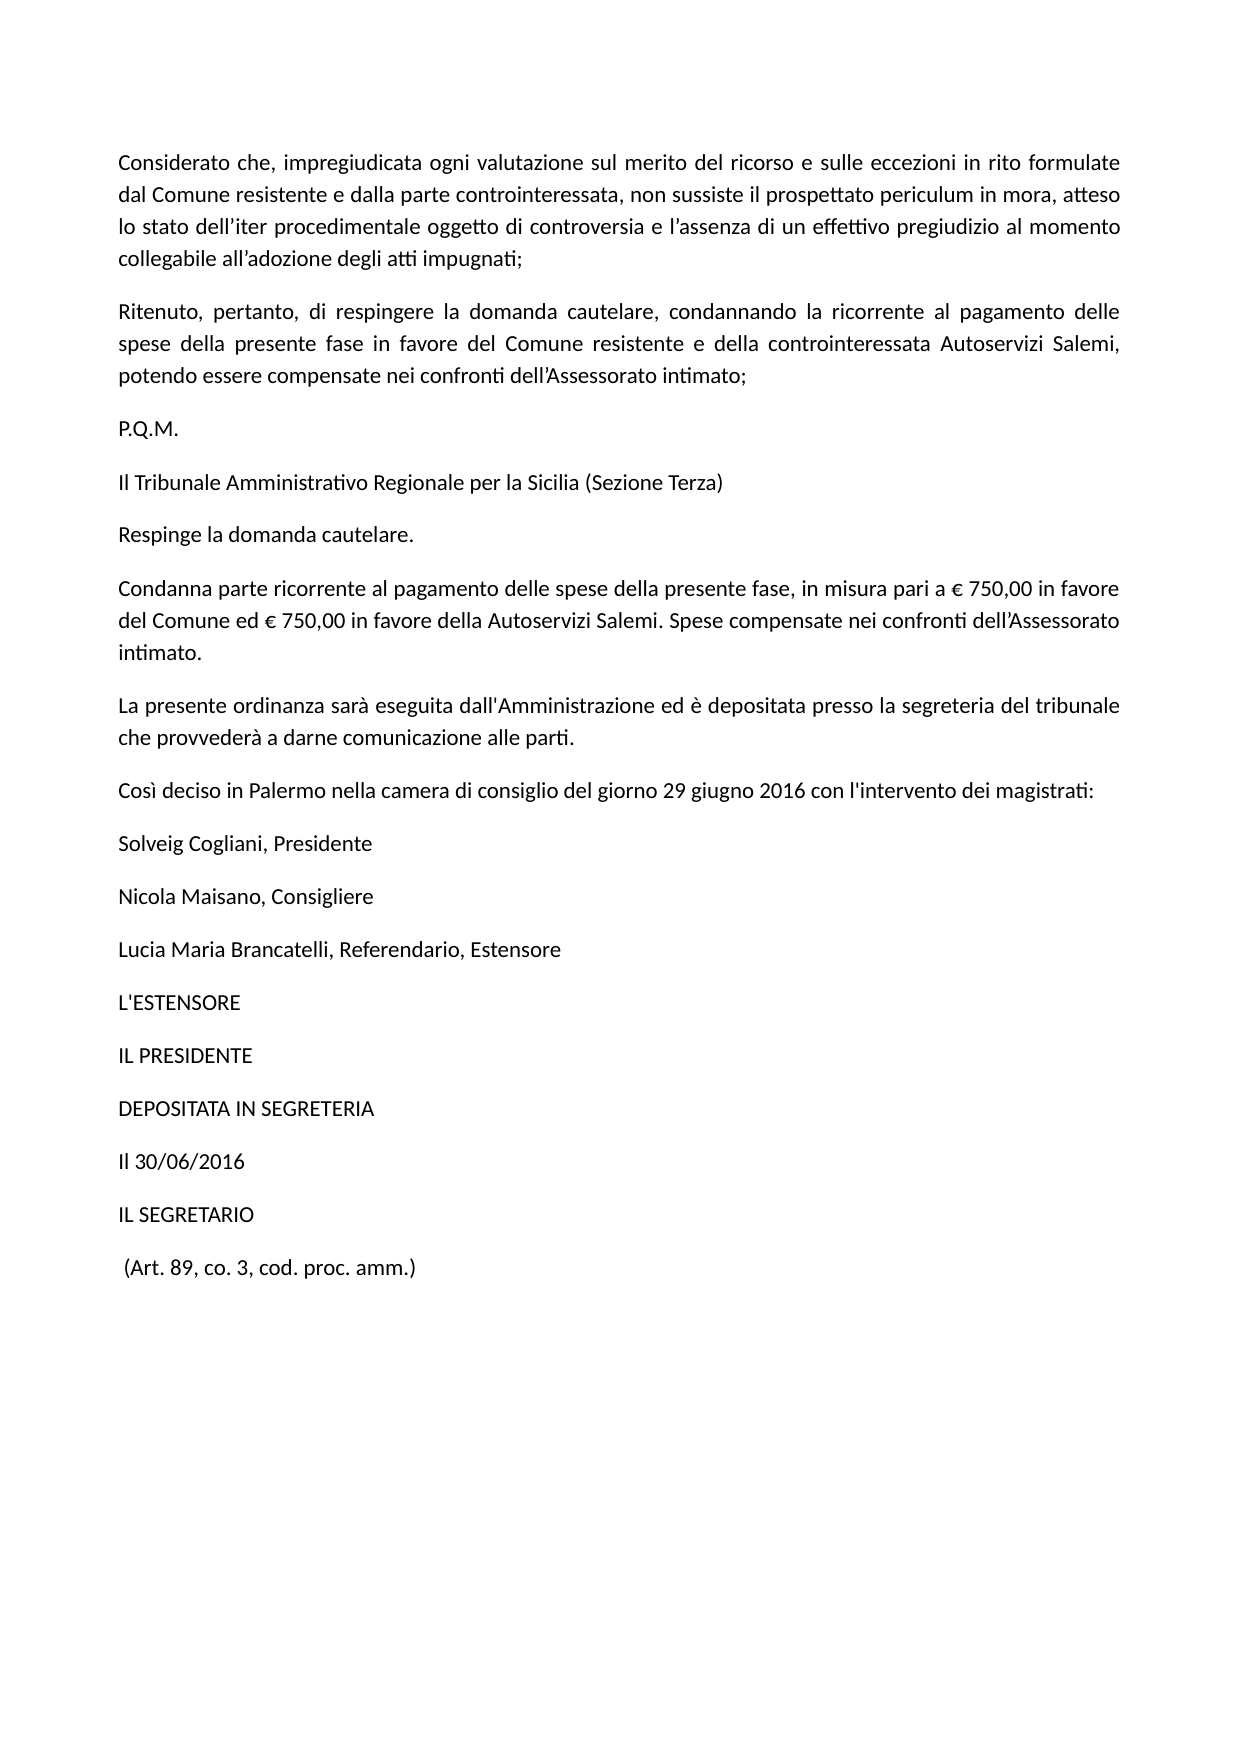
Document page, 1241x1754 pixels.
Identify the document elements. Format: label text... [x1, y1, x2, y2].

text Nicola Maisano, Consigliere [118, 882, 1122, 910]
text Lucia Maria Brancatelli, Referendario, Estensore [118, 935, 1122, 963]
text La presente ordinanza sarà eseguita dall'Amministrazione ed è depositata presso la segreteria del tribunale che provvederà a darne comunicazione alle parti. [118, 691, 1122, 751]
text Così deciso in Palermo nella camera di consiglio del giorno 29 giugno 2016 con l'intervento dei magistrati: [118, 776, 1122, 804]
text Condanna parte ricorrente al pagamento delle spese della presente fase, in misura pari a € 750,00 in favore del Comune ed € 750,00 in favore della Autoservizi Salemi. Spese compensate nei confronti dell’Assessorato intimato. [118, 574, 1122, 666]
text L'ESTENSORE [118, 988, 1122, 1016]
text DEPOSITATA IN SEGRETERIA [118, 1094, 1122, 1122]
text IL SEGRETARIO [118, 1200, 1122, 1228]
text Considerato che, impregiudicata ogni valutazione sul merito del ricorso e sulle eccezioni in rito formulate dal Comune resistente e dalla parte controinteressata, non sussiste il prospettato periculum in mora, atteso lo stato dell’iter procedimentale oggetto di controversia e l’assenza di un effettivo pregiudizio al momento collegabile all’adozione degli atti impugnati; [118, 148, 1122, 272]
text Solveig Cogliani, Presidente [118, 829, 1122, 857]
text Il 30/06/2016 [118, 1147, 1122, 1175]
text (Art. 89, co. 3, cod. proc. amm.) [118, 1253, 1122, 1281]
text Respinge la domanda cautelare. [118, 521, 1122, 549]
text Il Tribunale Amministrativo Regionale per la Sicilia (Sezione Terza) [118, 468, 1122, 496]
text P.Q.M. [118, 414, 1122, 443]
text IL PRESIDENTE [118, 1041, 1122, 1069]
text Ritenuto, pertanto, di respingere la domanda cautelare, condannando la ricorrente al pagamento delle spese della presente fase in favore del Comune resistente e della controinteressata Autoservizi Salemi, potendo essere compensate nei confronti dell’Assessorato intimato; [118, 297, 1122, 389]
